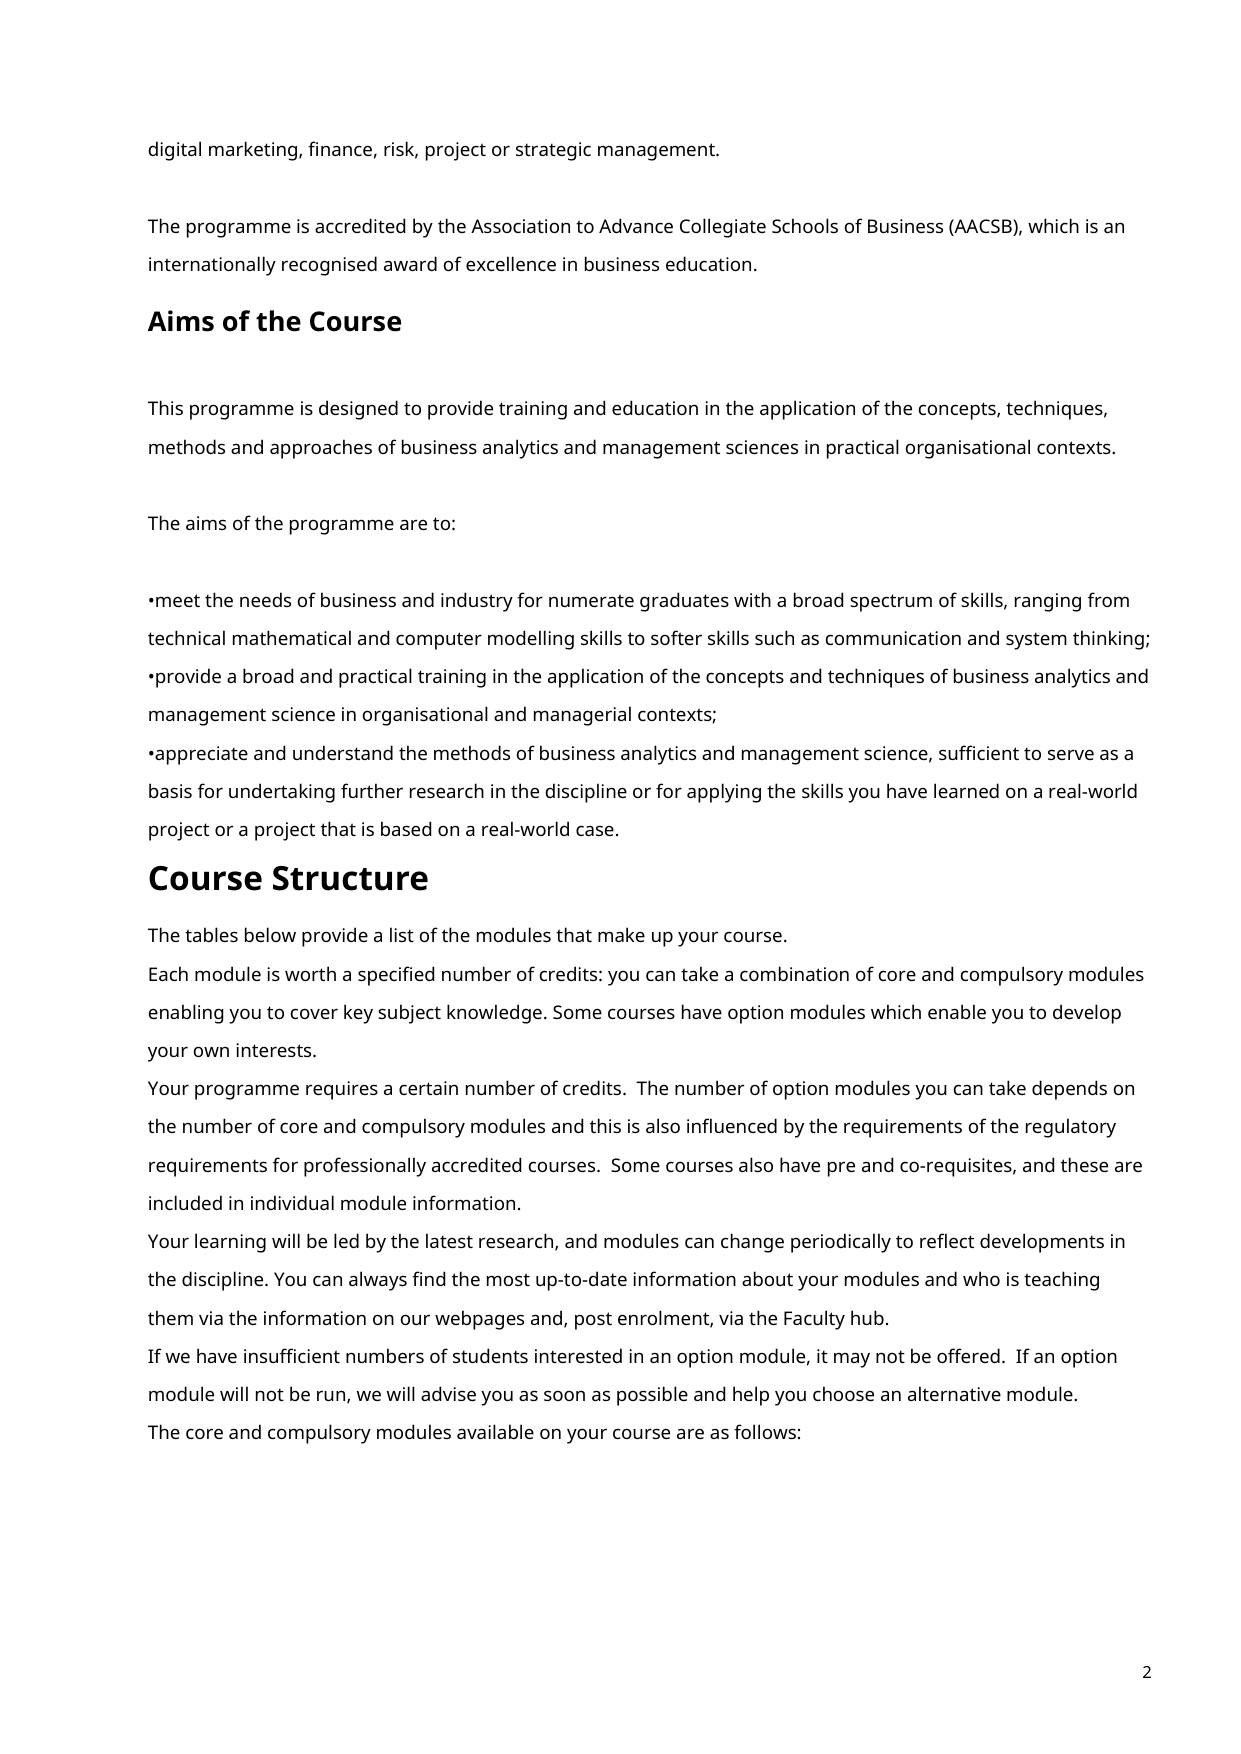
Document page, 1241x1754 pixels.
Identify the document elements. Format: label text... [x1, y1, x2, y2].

subtitle Course Structure [148, 854, 1152, 900]
text Your programme requires a certain number of credits. The number of option modules you can take depends on the number of core and compulsory modules and this is also influenced by the requirements of the regulatory requirements for professionally accredited courses. Some courses also have pre and co-requisites, and these are included in individual module information. [148, 1076, 1152, 1216]
text This programme is designed to provide training and education in the application of the concepts, techniques, methods and approaches of business analytics and management sciences in practical organisational contexts. The aims of the programme are to: •meet the needs of business and industry for numerate graduates with a broad spectrum of skills, ranging from technical mathematical and computer modelling skills to softer skills such as communication and system thinking; •provide a broad and practical training in the application of the concepts and techniques of business analytics and management science in organisational and managerial contexts; •appreciate and understand the methods of business analytics and management science, sufficient to serve as a basis for undertaking further research in the discipline or for applying the skills you have learned on a real-world project or a project that is based on a real-world case. [148, 396, 1152, 842]
text digital marketing, finance, risk, project or strategic management. The programme is accredited by the Association to Advance Collegiate Schools of Business (AACSB), which is an internationally recognised award of excellence in business education. [148, 137, 1152, 277]
text If we have insufficient numbers of students interested in an option module, it may not be offered. If an option module will not be run, we will advise you as soon as possible and help you choose an alternative module. [148, 1343, 1152, 1407]
text The tables below provide a list of the modules that make up your course. [148, 923, 1152, 948]
table_header [136, 1458, 1152, 1609]
text The core and compulsory modules available on your course are as follows: [148, 1419, 1152, 1445]
subtitle Aims of the Course [148, 302, 1152, 339]
text Each module is worth a specified number of credits: you can take a combination of core and compulsory modules enabling you to cover key subject knowledge. Some courses have option modules which enable you to develop your own interests. [148, 961, 1152, 1063]
text Your learning will be led by the latest research, and modules can change periodically to reflect developments in the discipline. You can always find the most up-to-date information about your modules and who is teaching them via the information on our webpages and, post enrolment, via the Faculty hub. [148, 1228, 1152, 1330]
